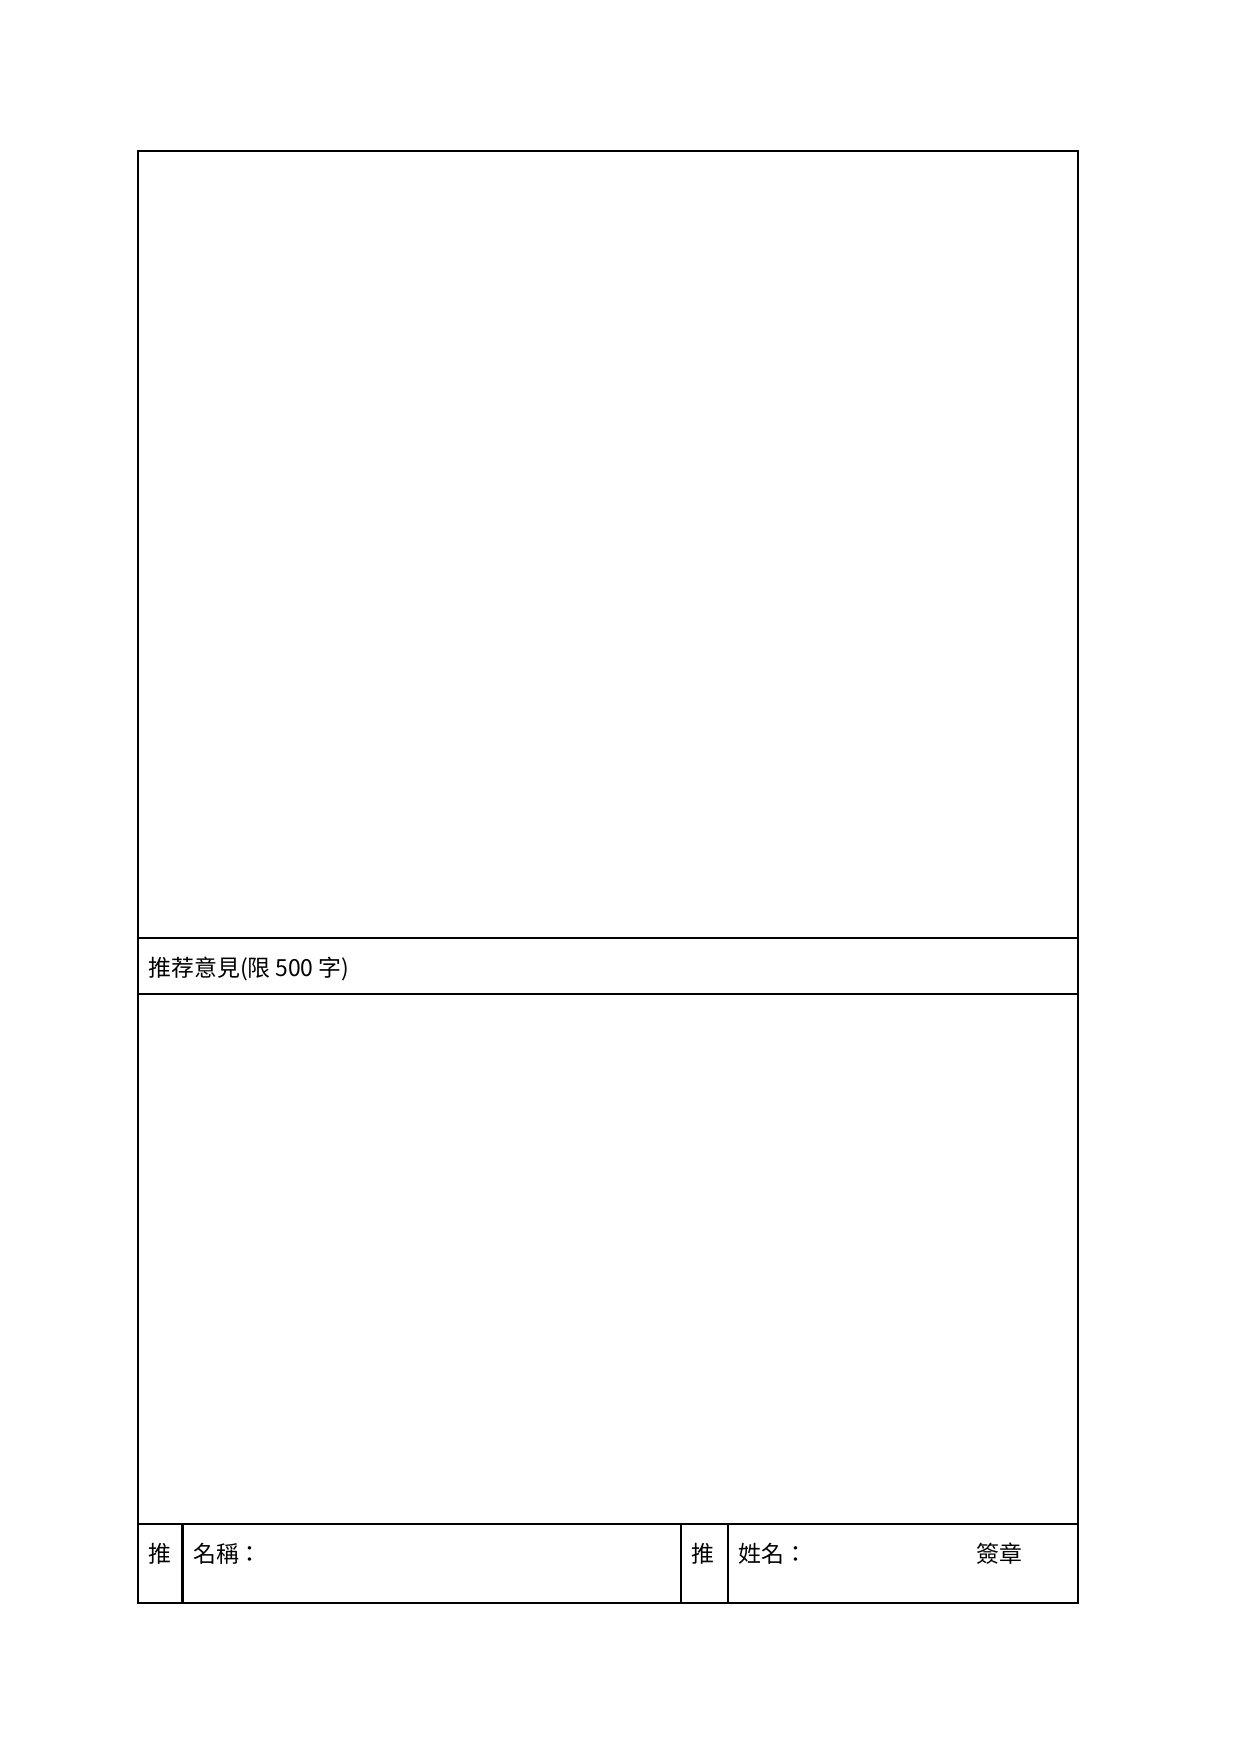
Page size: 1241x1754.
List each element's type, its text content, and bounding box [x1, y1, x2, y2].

table_cell 推荐意見(限500字) [139, 939, 1077, 993]
table_cell 推 [139, 1525, 181, 1602]
table_cell 姓名： 簽章 [729, 1525, 1077, 1602]
table_cell 名稱： [184, 1525, 680, 1602]
table_cell [139, 152, 1077, 937]
table_cell 推 [682, 1525, 727, 1602]
table_cell [139, 995, 1077, 1523]
